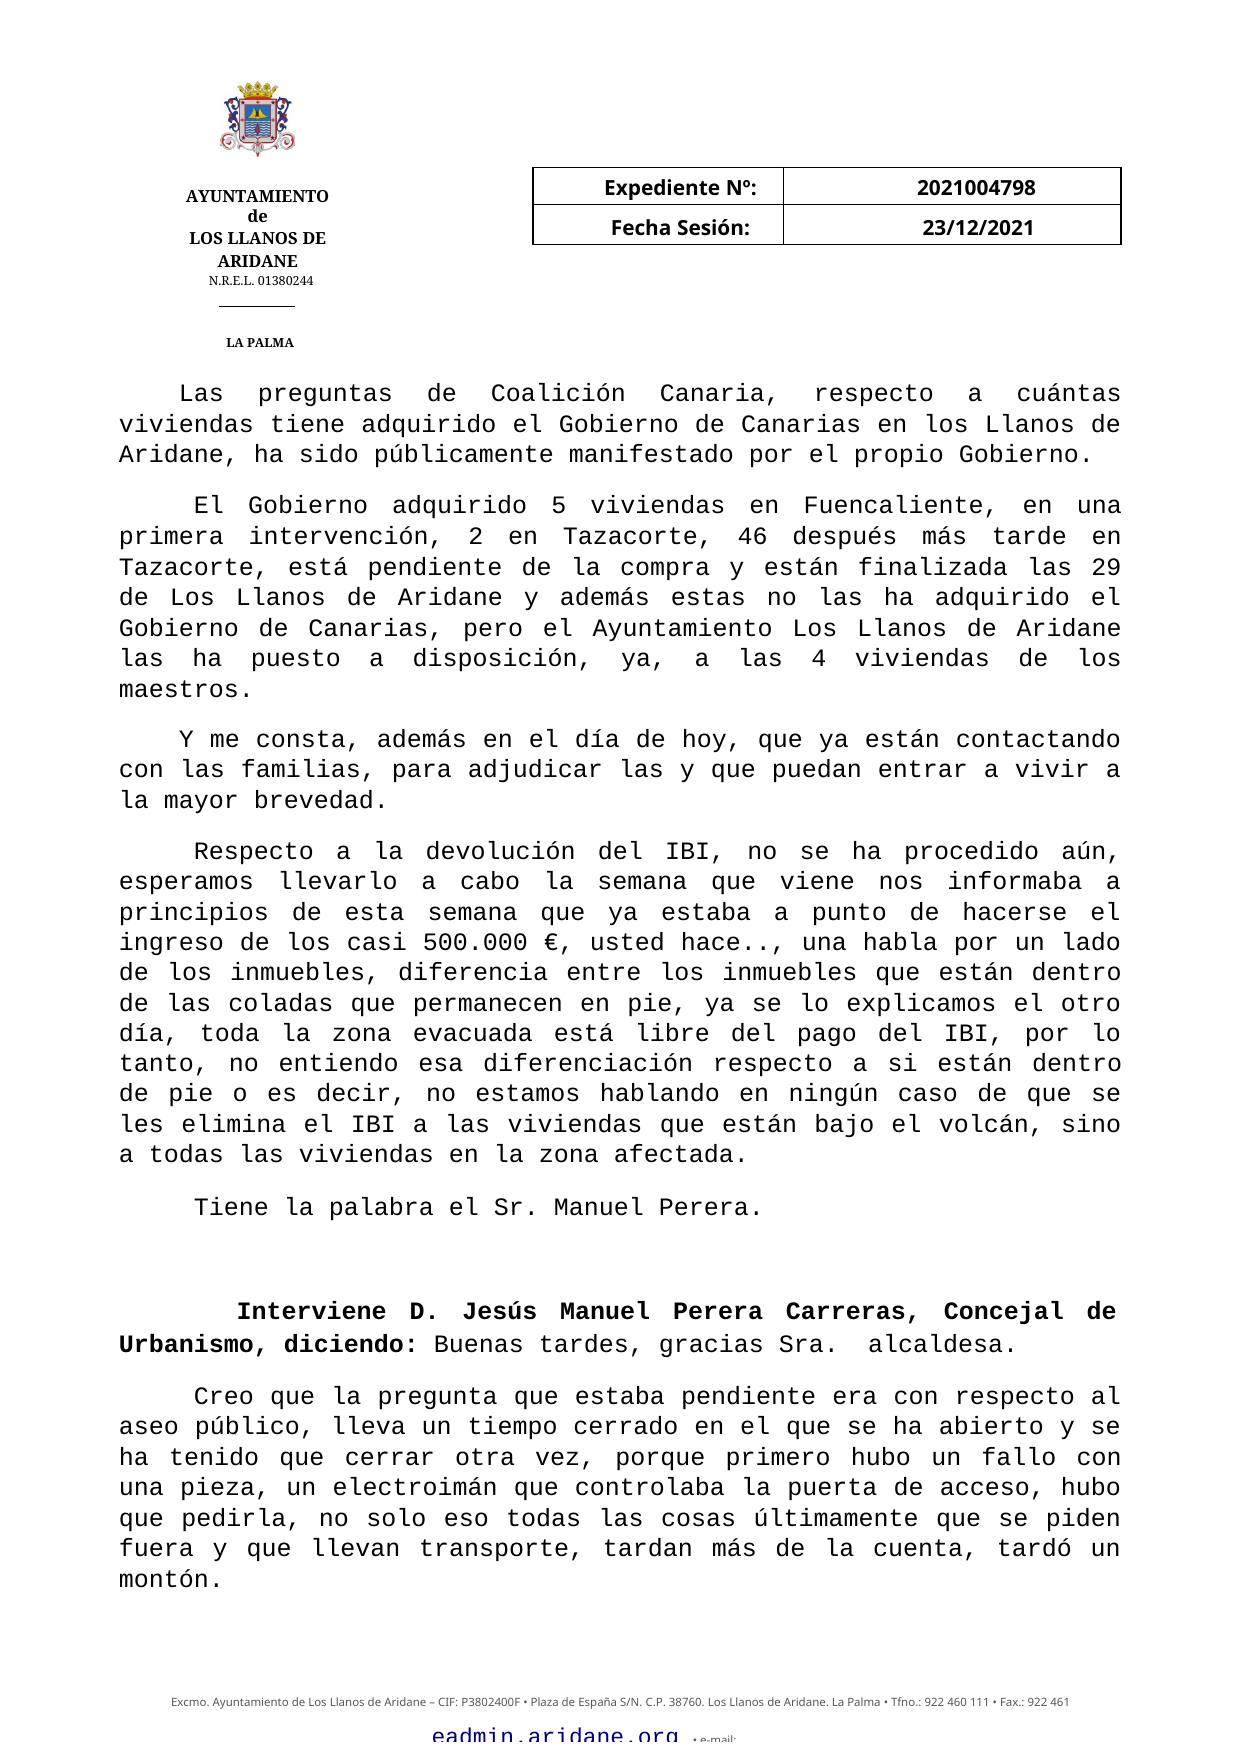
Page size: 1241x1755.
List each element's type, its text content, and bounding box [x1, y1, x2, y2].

text Tiene la palabra el Sr. Manuel Perera. [194, 1194, 1241, 1223]
text de [151, 207, 364, 227]
text LA PALMA [226, 336, 1241, 351]
table_header 2021004798 [784, 168, 1120, 204]
text Respecto a la devolución del IBI, no se ha procedido aún, esperamos llevarlo a cabo la semana que viene nos informaba a principios de esta semana que ya estaba a punto de hacerse el ingreso de los casi 500.000 €, usted hace.., una habla por un lado de los inmuebles, diferencia entre los inmuebles que están dentro de las coladas que permanecen en pie, ya se lo explicamos el otro día, toda la zona evacuada está libre del pago del IBI, por lo tanto, no entiendo esa diferenciación respecto a si están dentro de pie o es decir, no estamos hablando en ningún caso de que se les elimina el IBI a las viviendas que están bajo el volcán, sino a todas las viviendas en la zona afectada. [119, 838, 1122, 1170]
text Interviene D. Jesús Manuel Perera Carreras, Concejal de Urbanismo, diciendo: Buenas tardes, gracias Sra. alcaldesa. [119, 1299, 1241, 1360]
table_cell 23/12/2021 [784, 205, 1120, 244]
text Y me consta, además en el día de hoy, que ya están contactando con las familias, para adjudicar las y que puedan entrar a vivir a la mayor brevedad. [119, 726, 1122, 816]
text AYUNTAMIENTO [150, 187, 364, 207]
text [532, 167, 1123, 248]
text LOS LLANOS DE ARIDANE [151, 227, 364, 272]
text El Gobierno adquirido 5 viviendas en Fuencaliente, en una primera intervención, 2 en Tazacorte, 46 después más tarde en Tazacorte, está pendiente de la compra y están finalizada las 29 de Los Llanos de Aridane y además estas no las ha adquirido el Gobierno de Canarias, pero el Ayuntamiento Los Llanos de Aridane las ha puesto a disposición, ya, a las 4 viviendas de los maestros. [119, 493, 1122, 704]
text Las preguntas de Coalición Canaria, respecto a cuántas viviendas tiene adquirido el Gobierno de Canarias en los Llanos de Aridane, ha sido públicamente manifestado por el propio Gobierno. [119, 381, 1122, 470]
text N.R.E.L. 01380244 [208, 272, 1241, 289]
text Creo que la pregunta que estaba pendiente era con respecto al aseo público, lleva un tiempo cerrado en el que se ha abierto y se ha tenido que cerrar otra vez, porque primero hubo un fallo con una pieza, un electroimán que controlaba la puerta de acceso, hubo que pedirla, no solo eso todas las cosas últimamente que se piden fuera y que llevan transporte, tardan más de la cuenta, tardó un montón. [119, 1383, 1122, 1595]
table_cell Fecha Sesión: [534, 205, 783, 244]
table_header Expediente Nº: [534, 168, 783, 204]
